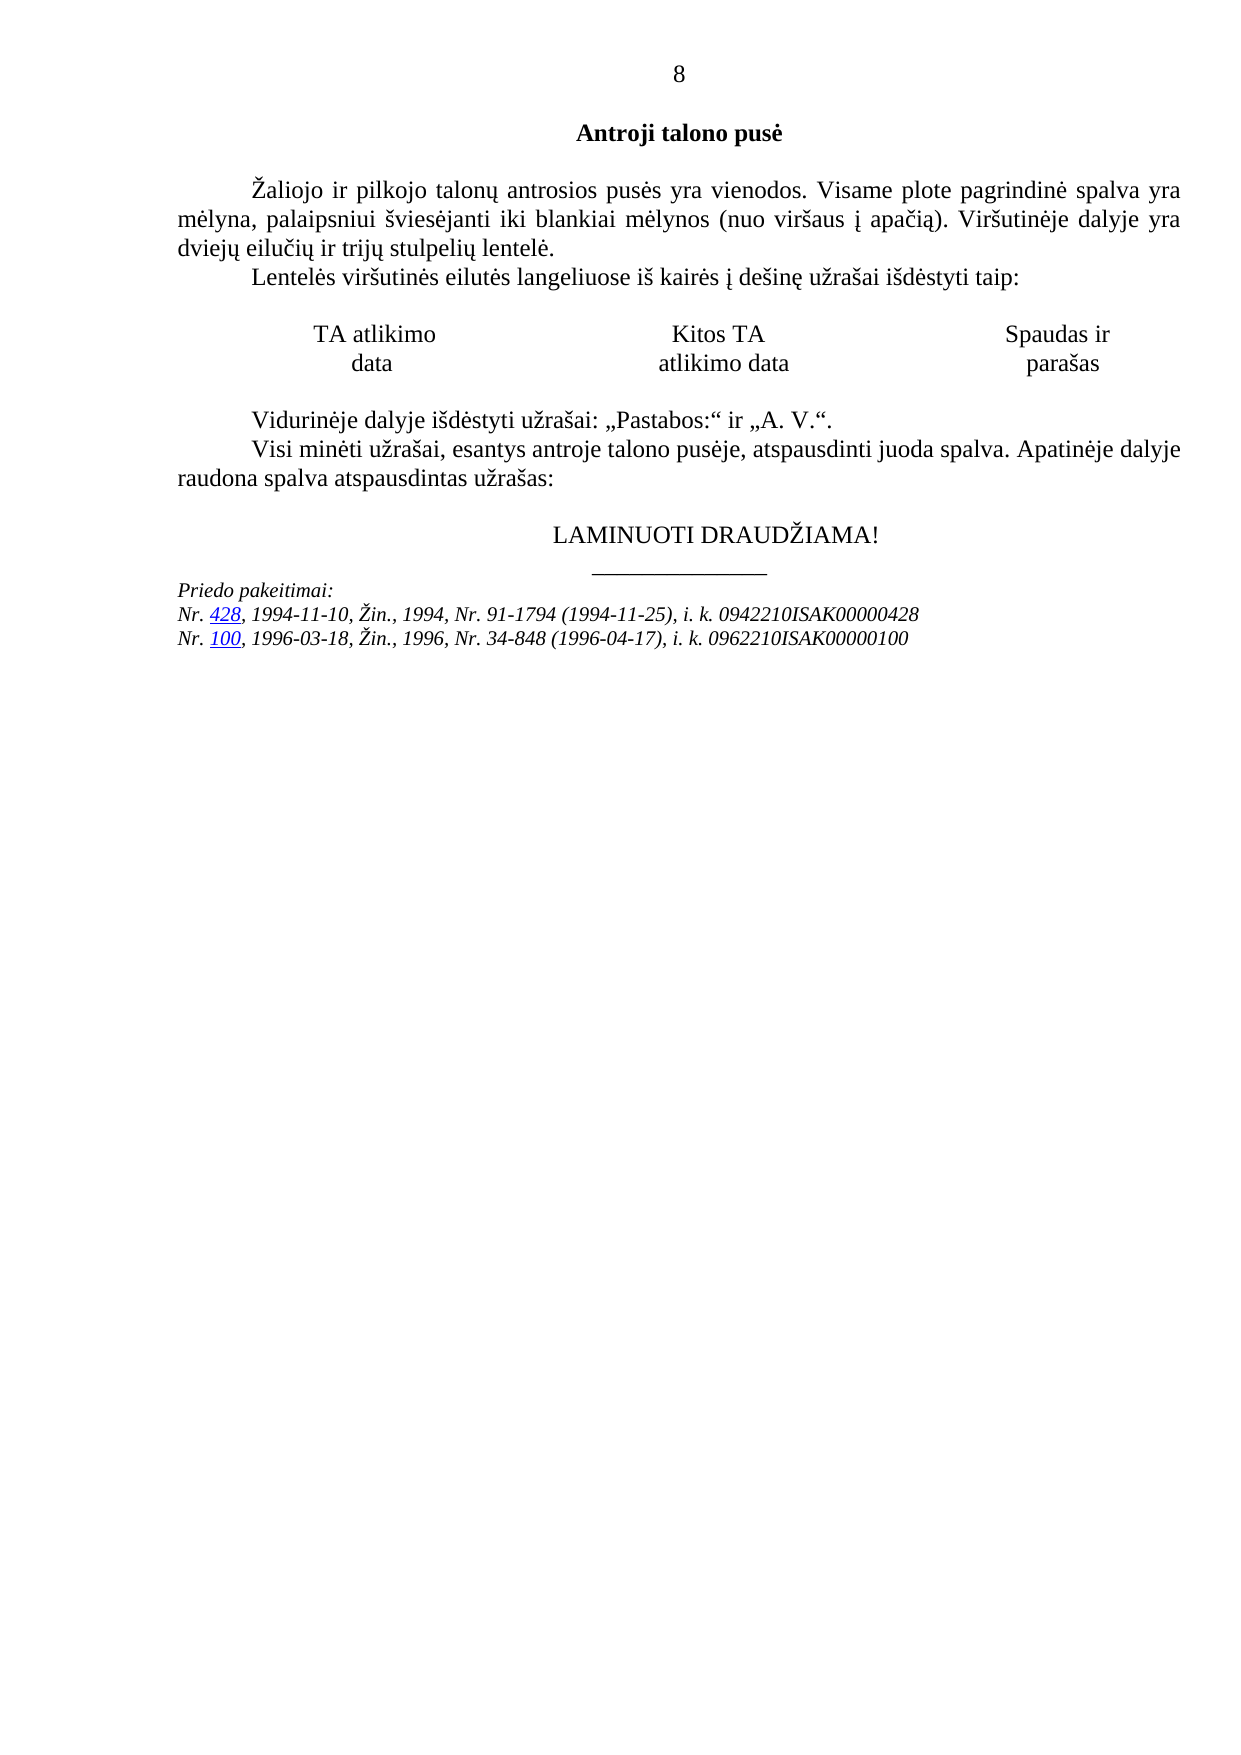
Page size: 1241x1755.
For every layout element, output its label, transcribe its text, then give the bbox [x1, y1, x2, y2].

text Visi minėti užrašai, esantys antroje talono pusėje, atspausdinti juoda spalva. Apatinėje dalyje raudona spalva atspausdintas užrašas: [177, 434, 1181, 492]
text data atlikimo data parašas [177, 348, 1181, 377]
text Lentelės viršutinės eilutės langeliuose iš kairės į dešinę užrašai išdėstyti taip: [177, 262, 1181, 291]
text Vidurinėje dalyje išdėstyti užrašai: „Pastabos:“ ir „A. V.“. [177, 406, 1181, 434]
text Priedo pakeitimai: [177, 578, 1181, 602]
text LAMINUOTI DRAUDŽIAMA! [177, 521, 1181, 549]
text Žaliojo ir pilkojo talonų antrosios pusės yra vienodos. Visame plote pagrindinė spalva yra mėlyna, palaipsniui šviesėjanti iki blankiai mėlynos (nuo viršaus į apačią). Viršutinėje dalyje yra dviejų eilučių ir trijų stulpelių lentelė. [177, 176, 1181, 262]
text ______________ [177, 549, 1181, 578]
text Antroji talono pusė [177, 118, 1181, 147]
text Nr. 100, 1996-03-18, Žin., 1996, Nr. 34-848 (1996-04-17), i. k. 0962210ISAK00000100 [177, 626, 1181, 650]
text Nr. 428, 1994-11-10, Žin., 1994, Nr. 91-1794 (1994-11-25), i. k. 0942210ISAK00000428 [177, 602, 1181, 626]
text TA atlikimo Kitos TA Spaudas ir [177, 319, 1181, 348]
